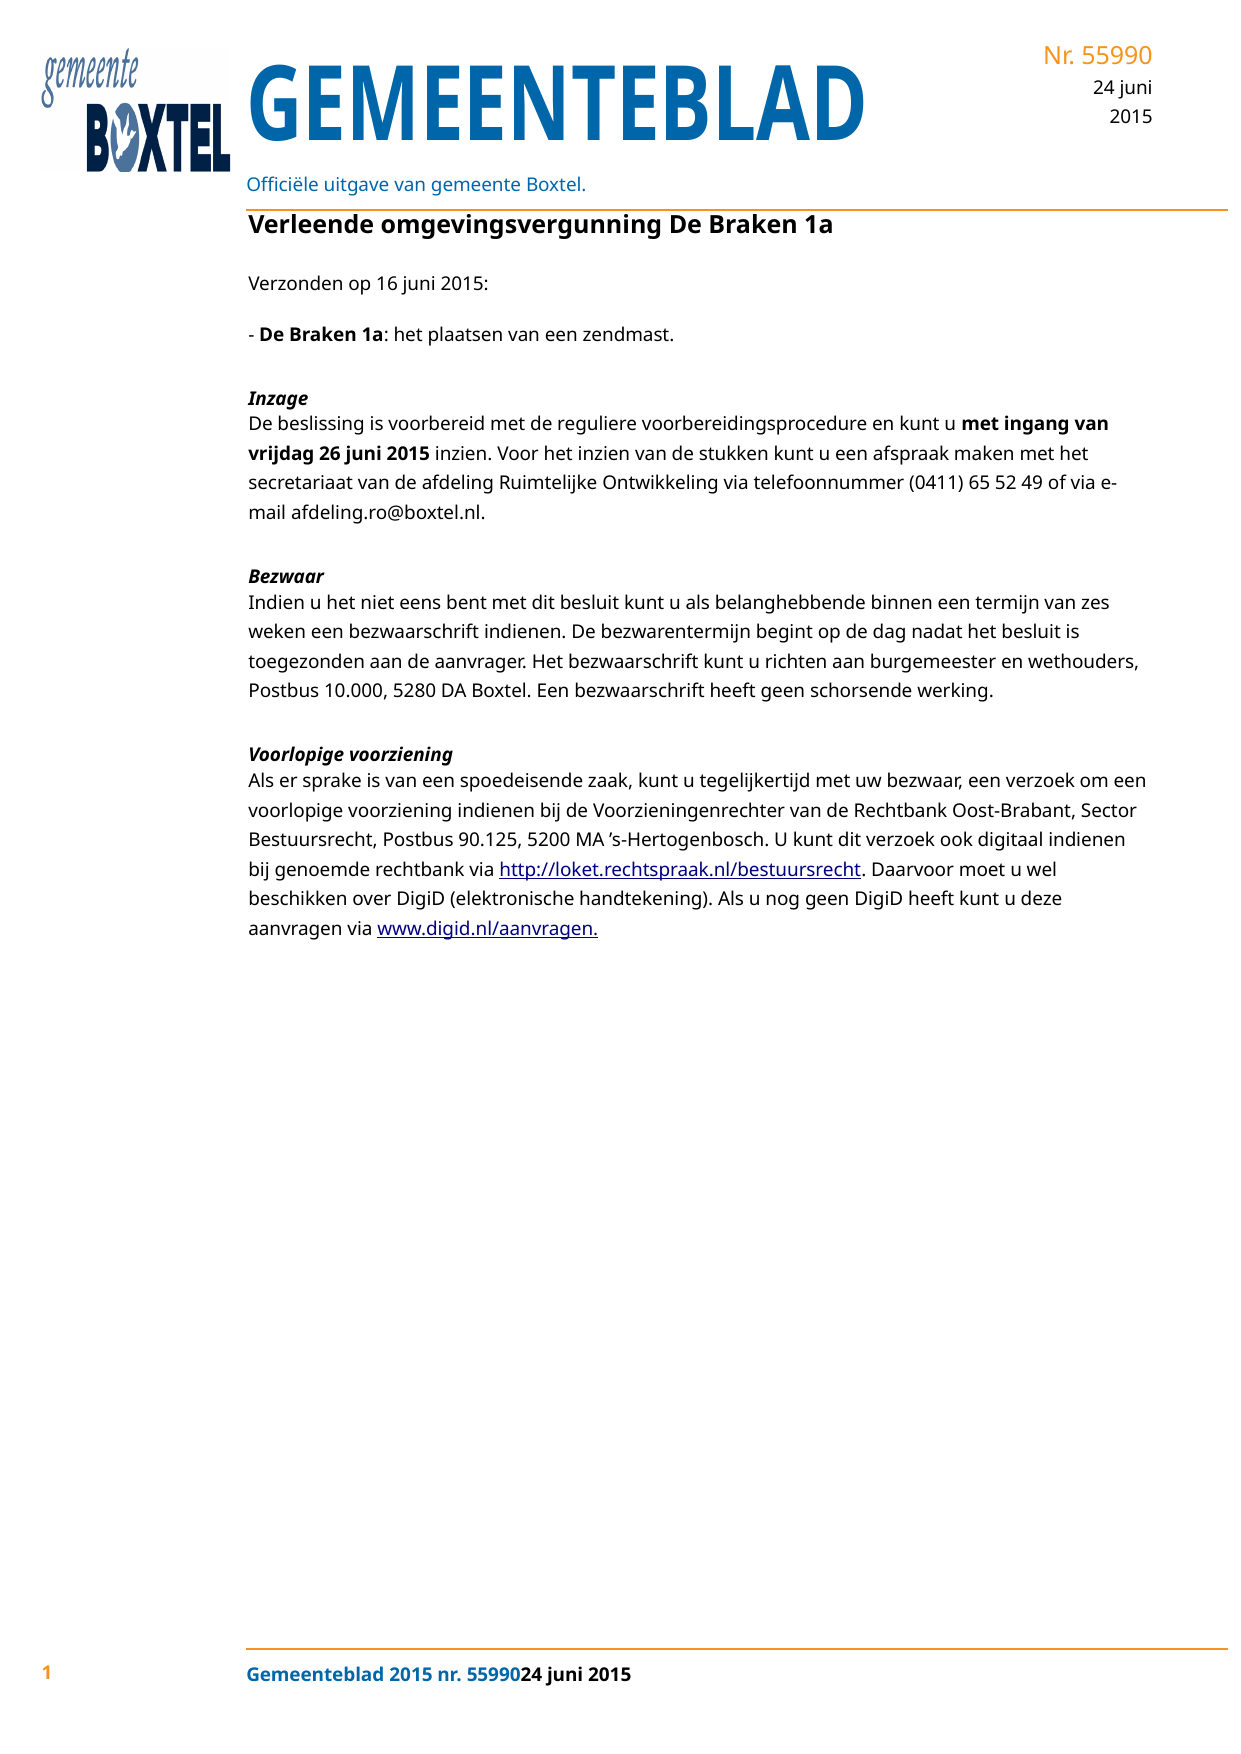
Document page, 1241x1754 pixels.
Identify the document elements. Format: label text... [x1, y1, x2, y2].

text Bezwaar [248, 563, 1152, 589]
text Als er sprake is van een spoedeisende zaak, kunt u tegelijkertijd met uw bezwaar, een verzoek om een voorlopige voorziening indienen bij de Voorzieningenrechter van de Rechtbank Oost-Brabant, Sector Bestuursrecht, Postbus 90.125, 5200 MA ’s-Hertogenbosch. U kunt dit verzoek ook digitaal indienen bij genoemde rechtbank via http://loket.rechtspraak.nl/bestuursrecht. Daarvoor moet u wel beschikken over DigiD (elektronische handtekening). Als u nog geen DigiD heeft kunt u deze aanvragen via www.digid.nl/aanvragen. [248, 767, 1152, 941]
text Indien u het niet eens bent met dit besluit kunt u als belanghebbende binnen een termijn van zes weken een bezwaarschrift indienen. De bezwarentermijn begint op de dag nadat het besluit is toegezonden aan de aanvrager. Het bezwaarschrift kunt u richten aan burgemeester en wethouders, Postbus 10.000, 5280 DA Boxtel. Een bezwaarschrift heeft geen schorsende werking. [248, 589, 1152, 703]
text Verleende omgevingsvergunning De Braken 1a [248, 211, 1152, 241]
text De beslissing is voorbereid met de reguliere voorbereidingsprocedure en kunt u met ingang van vrijdag 26 juni 2015 inzien. Voor het inzien van de stukken kunt u een afspraak maken met het secretariaat van de afdeling Ruimtelijke Ontwikkeling via telefoonnummer (0411) 65 52 49 of via e-mail afdeling.ro@boxtel.nl. [248, 410, 1152, 525]
text Verzonden op 16 juni 2015: [248, 270, 1152, 296]
text Inzage [248, 385, 1152, 410]
picture [41, 47, 231, 172]
text Voorlopige voorziening [248, 742, 1152, 767]
text - De Braken 1a: het plaatsen van een zendmast. [248, 321, 1152, 346]
